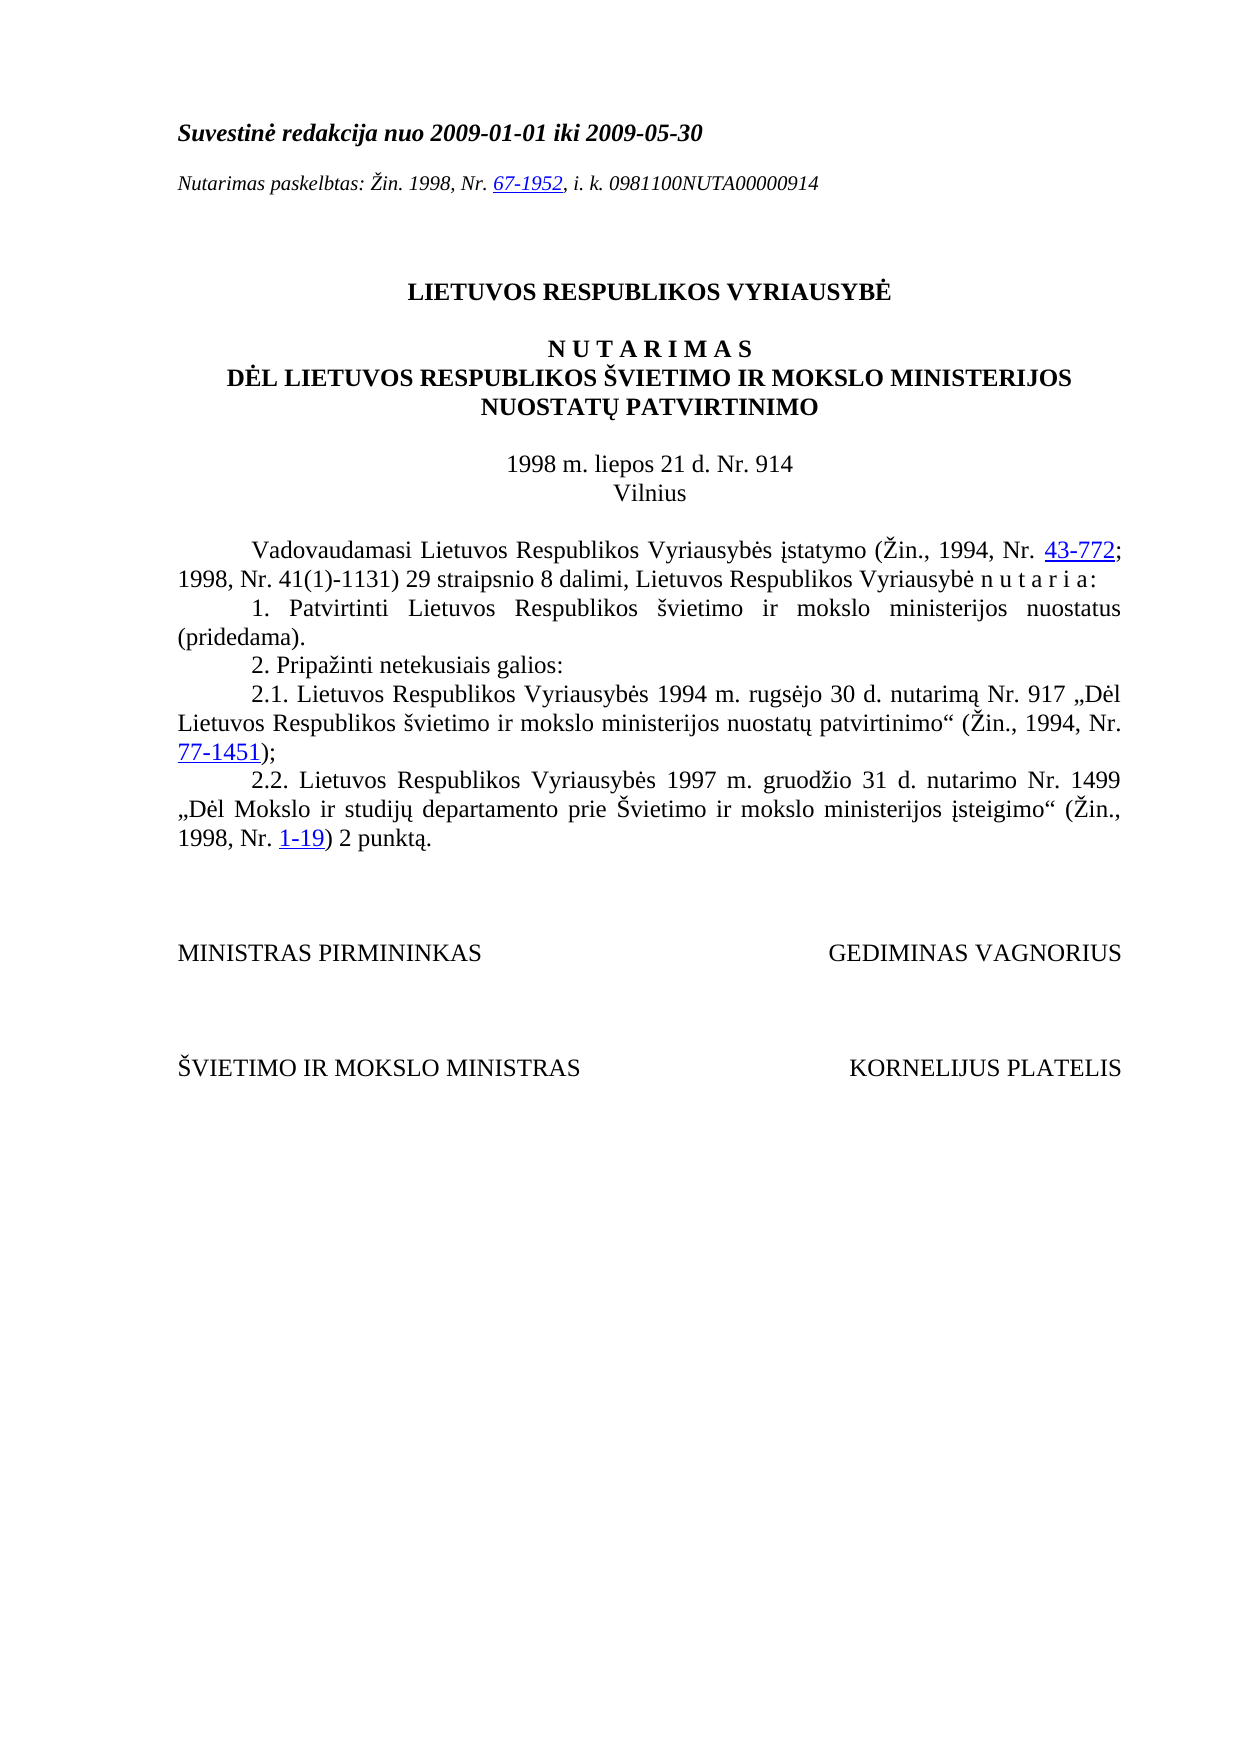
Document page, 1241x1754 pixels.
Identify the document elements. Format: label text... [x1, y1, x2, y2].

text 1. Patvirtinti Lietuvos Respublikos švietimo ir mokslo ministerijos nuostatus (pridedama). [177, 593, 1122, 650]
text Vilnius [177, 478, 1122, 507]
text Suvestinė redakcija nuo 2009-01-01 iki 2009-05-30 [177, 118, 1122, 147]
text 2.1. Lietuvos Respublikos Vyriausybės 1994 m. rugsėjo 30 d. nutarimą Nr. 917 „Dėl Lietuvos Respublikos švietimo ir mokslo ministerijos nuostatų patvirtinimo“ (Žin., 1994, Nr. 77-1451); [177, 679, 1122, 765]
text DĖL LIETUVOS RESPUBLIKOS ŠVIETIMO IR MOKSLO MINISTERIJOS NUOSTATŲ PATVIRTINIMO [177, 363, 1122, 420]
text Švietimo ir mokslo ministras Kornelijus Platelis [177, 1053, 1122, 1082]
text LIETUVOS RESPUBLIKOS VYRIAUSYBĖ [177, 277, 1122, 305]
text 2. Pripažinti netekusiais galios: [177, 650, 1122, 679]
text Nutarimas paskelbtas: Žin. 1998, Nr. 67-1952, i. k. 0981100NUTA00000914 [177, 171, 1122, 195]
text 2.2. Lietuvos Respublikos Vyriausybės 1997 m. gruodžio 31 d. nutarimo Nr. 1499 „Dėl Mokslo ir studijų departamento prie Švietimo ir mokslo ministerijos įsteigimo“ (Žin., 1998, Nr. 1-19) 2 punktą. [177, 765, 1122, 852]
text Vadovaudamasi Lietuvos Respublikos Vyriausybės įstatymo (Žin., 1994, Nr. 43-772; 1998, Nr. 41(1)-1131) 29 straipsnio 8 dalimi, Lietuvos Respublikos Vyriausybė nutaria: [177, 535, 1122, 593]
text N U T A R I M A S [177, 334, 1122, 363]
text 1998 m. liepos 21 d. Nr. 914 [177, 449, 1122, 478]
text Ministras Pirmininkas Gediminas Vagnorius [177, 938, 1122, 967]
